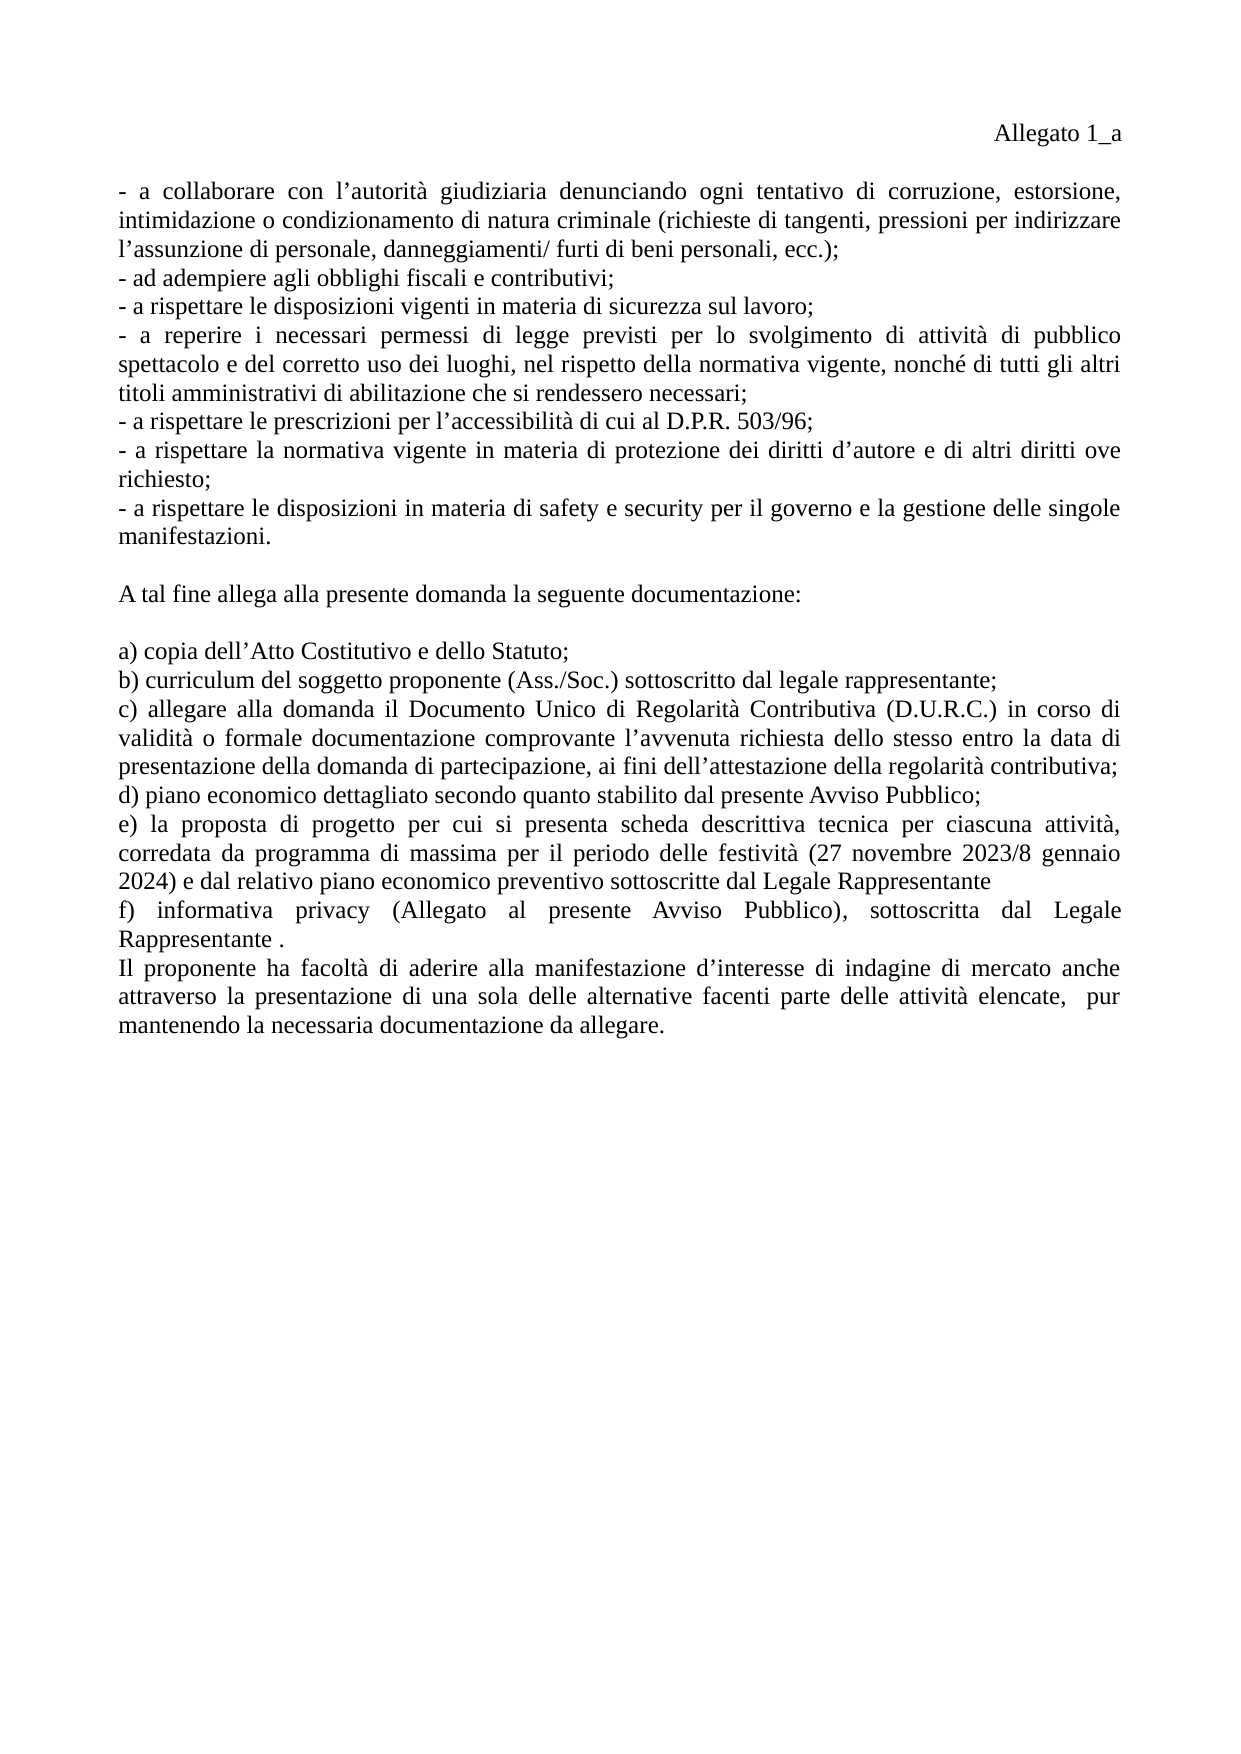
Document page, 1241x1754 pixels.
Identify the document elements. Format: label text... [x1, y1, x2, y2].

text - a collaborare con l’autorità giudiziaria denunciando ogni tentativo di corruzione, estorsione, intimidazione o condizionamento di natura criminale (richieste di tangenti, pressioni per indirizzare l’assunzione di personale, danneggiamenti/ furti di beni personali, ecc.); [118, 176, 1122, 263]
text f) informativa privacy (Allegato al presente Avviso Pubblico), sottoscritta dal Legale Rappresentante . [118, 895, 1122, 953]
text - ad adempiere agli obblighi fiscali e contributivi; [118, 263, 1122, 291]
text - a rispettare le disposizioni vigenti in materia di sicurezza sul lavoro; [118, 291, 1122, 320]
text A tal fine allega alla presente domanda la seguente documentazione: [118, 579, 1122, 608]
text a) copia dell’Atto Costitutivo e dello Statuto; [118, 636, 1122, 665]
text b) curriculum del soggetto proponente (Ass./Soc.) sottoscritto dal legale rappresentante; [118, 665, 1122, 694]
text c) allegare alla domanda il Documento Unico di Regolarità Contributiva (D.U.R.C.) in corso di validità o formale documentazione comprovante l’avvenuta richiesta dello stesso entro la data di presentazione della domanda di partecipazione, ai fini dell’attestazione della regolarità contributiva; [118, 694, 1122, 780]
text - a rispettare le prescrizioni per l’accessibilità di cui al D.P.R. 503/96; [118, 406, 1122, 435]
text e) la proposta di progetto per cui si presenta scheda descrittiva tecnica per ciascuna attività, corredata da programma di massima per il periodo delle festività (27 novembre 2023/8 gennaio 2024) e dal relativo piano economico preventivo sottoscritte dal Legale Rappresentante [118, 809, 1122, 895]
text Il proponente ha facoltà di aderire alla manifestazione d’interesse di indagine di mercato anche attraverso la presentazione di una sola delle alternative facenti parte delle attività elencate, pur mantenendo la necessaria documentazione da allegare. [118, 953, 1122, 1039]
text - a rispettare la normativa vigente in materia di protezione dei diritti d’autore e di altri diritti ove richiesto; [118, 435, 1122, 493]
text - a rispettare le disposizioni in materia di safety e security per il governo e la gestione delle singole manifestazioni. [118, 493, 1122, 550]
text d) piano economico dettagliato secondo quanto stabilito dal presente Avviso Pubblico; [118, 780, 1122, 809]
text - a reperire i necessari permessi di legge previsti per lo svolgimento di attività di pubblico spettacolo e del corretto uso dei luoghi, nel rispetto della normativa vigente, nonché di tutti gli altri titoli amministrativi di abilitazione che si rendessero necessari; [118, 320, 1122, 406]
